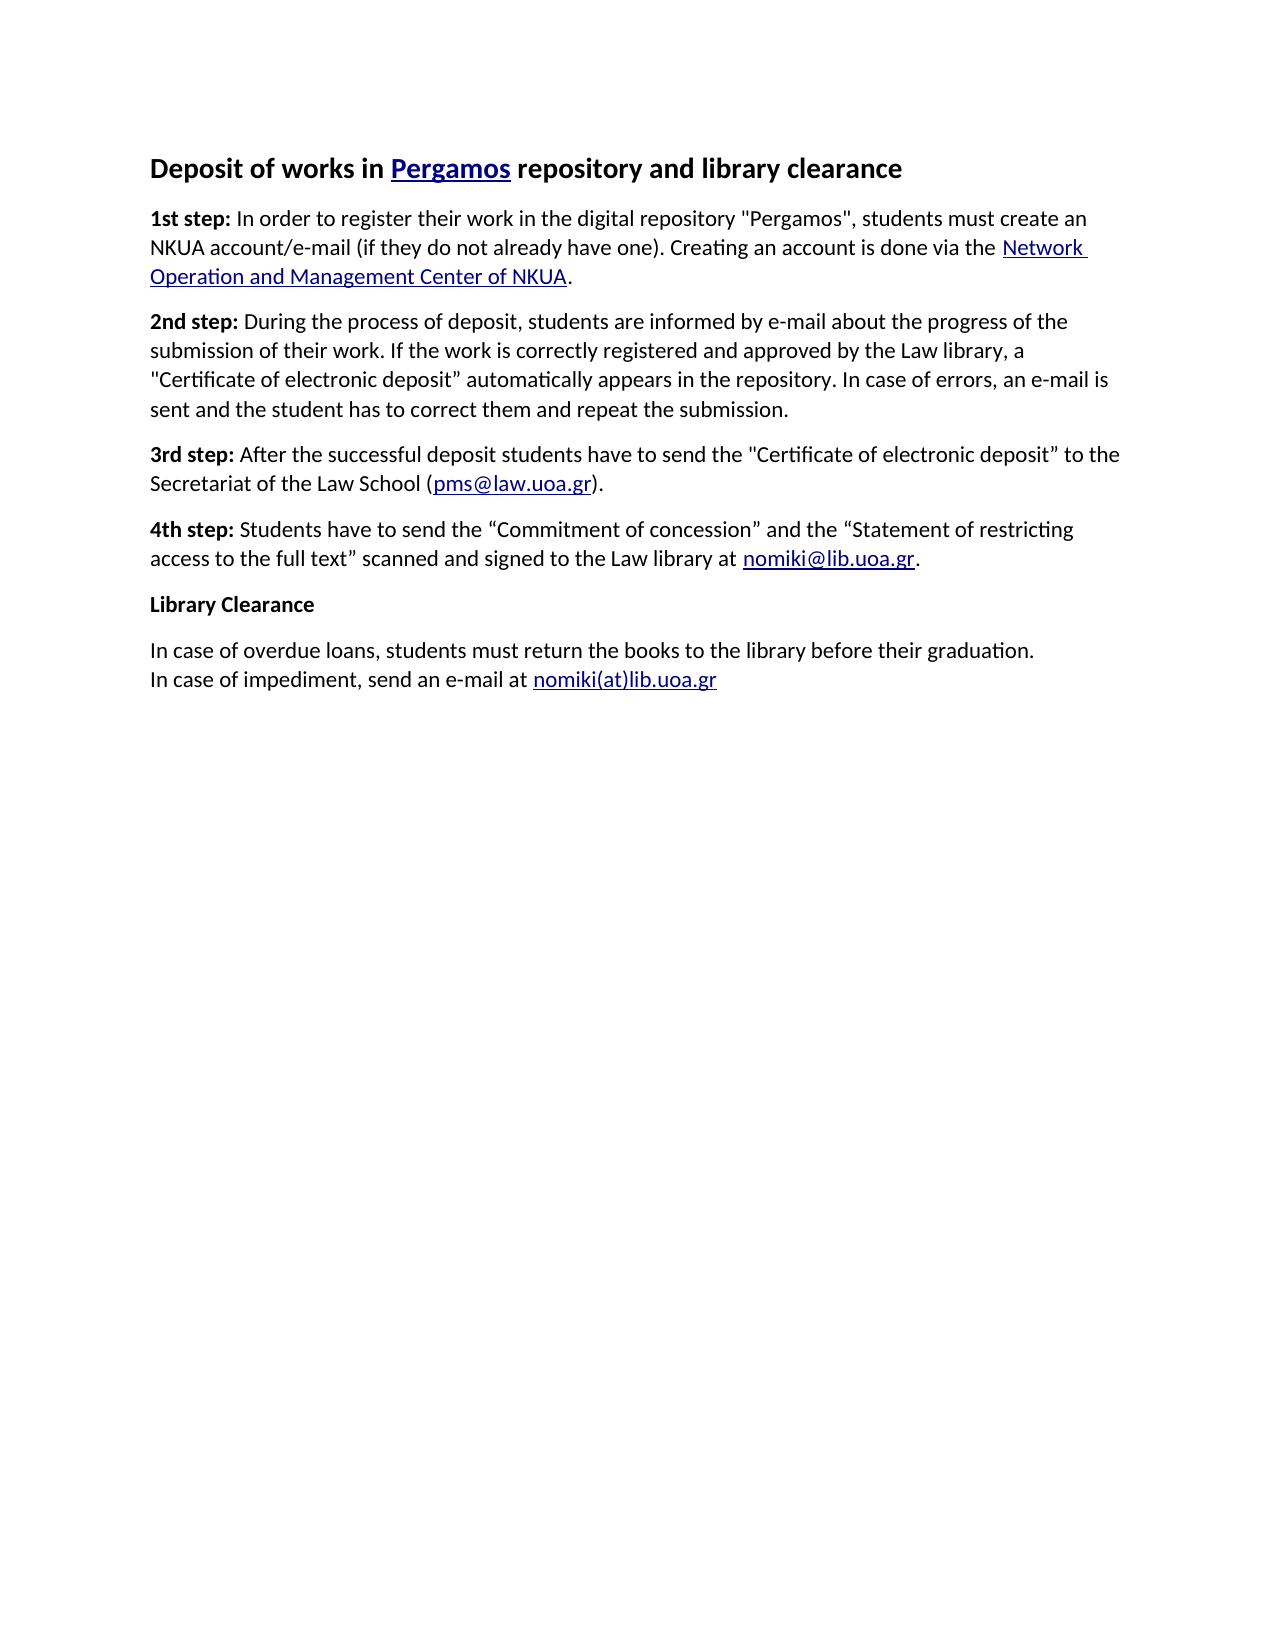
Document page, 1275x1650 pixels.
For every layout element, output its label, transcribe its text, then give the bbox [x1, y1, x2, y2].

text Library Clearance [150, 590, 1125, 618]
text 4th step: Students have to send the “Commitment of concession” and the “Statement of restricting access to the full text” scanned and signed to the Law library at nomiki@lib.uoa.gr. [150, 515, 1125, 572]
text 2nd step: During the process of deposit, students are informed by e-mail about the progress of the submission of their work. If the work is correctly registered and approved by the Law library, a "Certificate of electronic deposit” automatically appears in the repository. In case of errors, an e-mail is sent and the student has to correct them and repeat the submission. [150, 307, 1125, 423]
text Deposit of works in Pergamos repository and library clearance [150, 150, 1125, 186]
text 3rd step: After the successful deposit students have to send the "Certificate of electronic deposit” to the Secretariat of the Law School (pms@law.uoa.gr). [150, 440, 1125, 497]
text 1st step: In order to register their work in the digital repository "Pergamos", students must create an NKUA account/e-mail (if they do not already have one). Creating an account is done via the Network Operation and Management Center of NKUA. [150, 204, 1125, 290]
text In case of overdue loans, students must return the books to the library before their graduation. In case of impediment, send an e-mail at nomiki(at)lib.uoa.gr [150, 636, 1125, 693]
